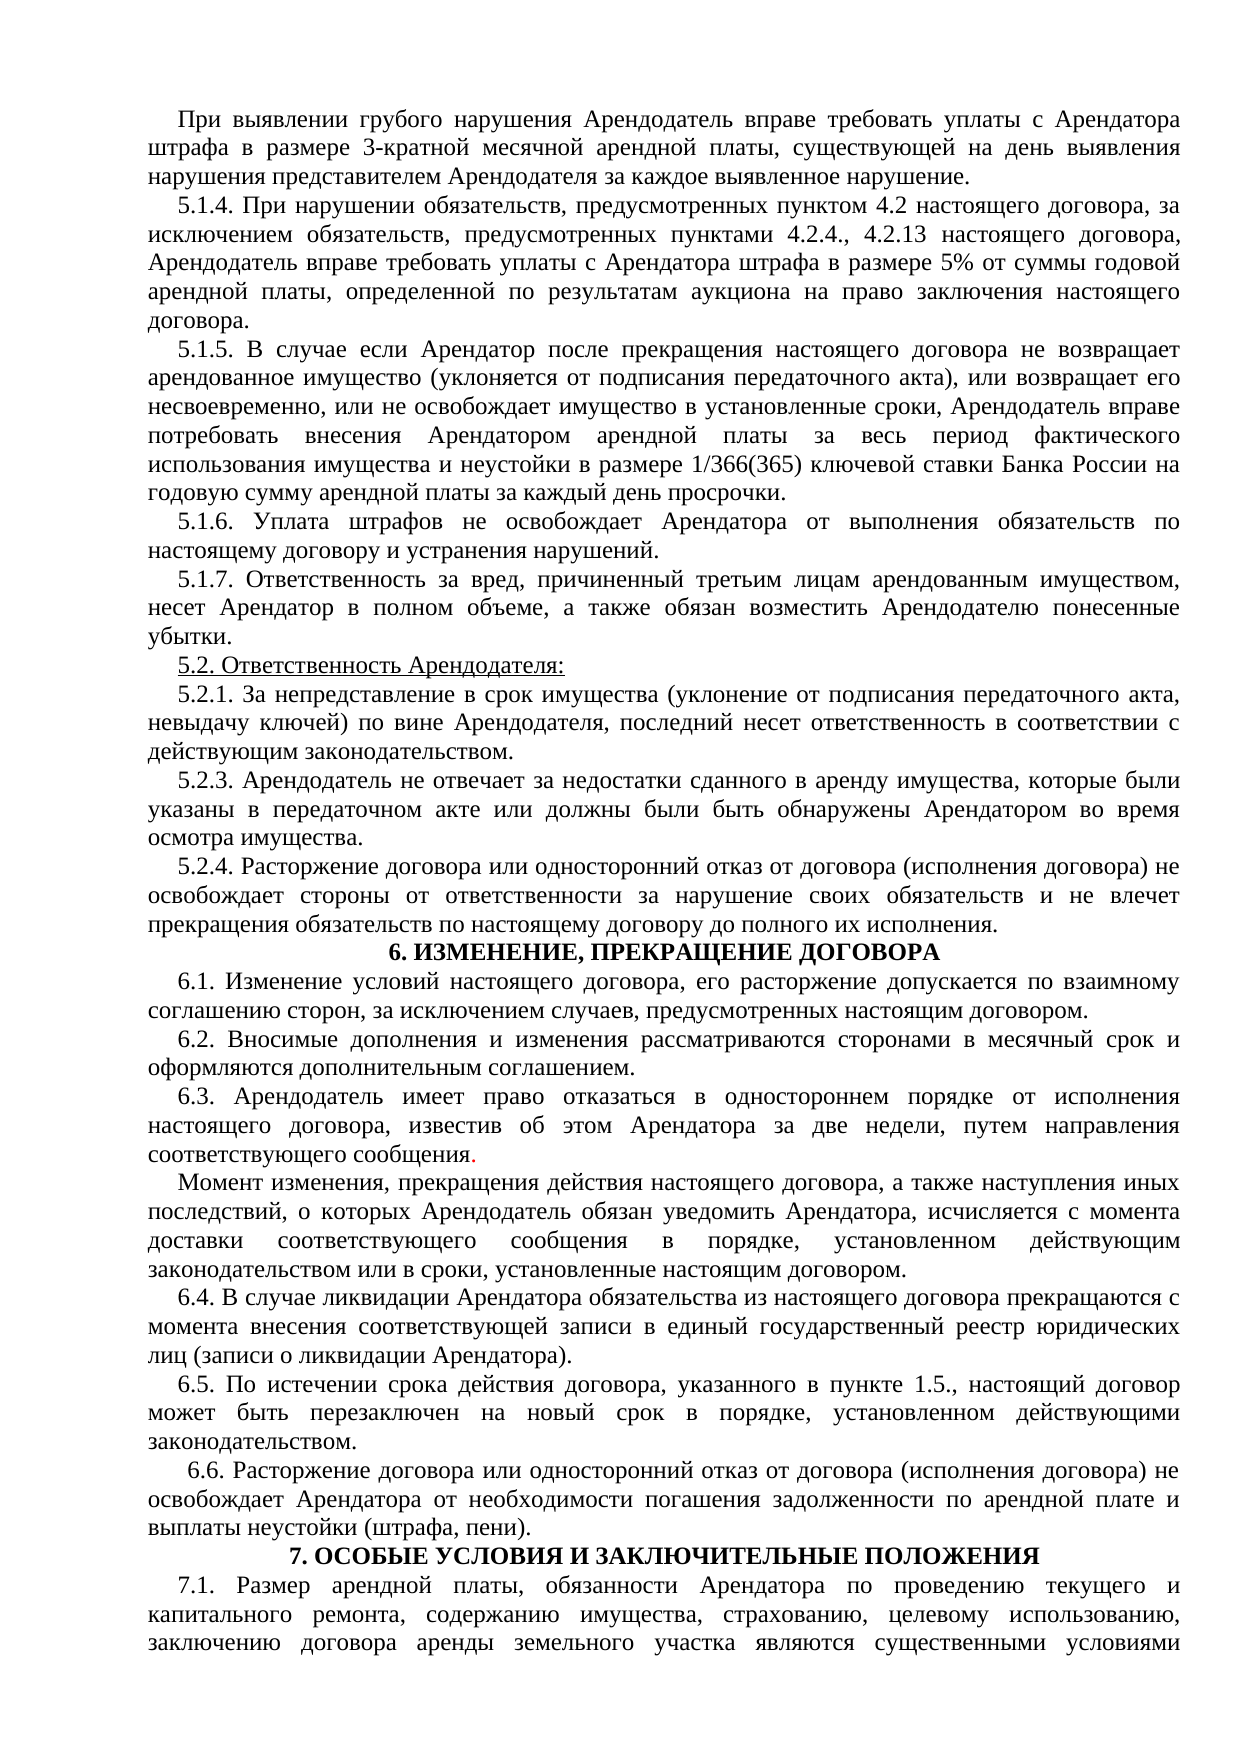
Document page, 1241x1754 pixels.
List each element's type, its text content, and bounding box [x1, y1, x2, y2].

text 5.1.6. Уплата штрафов не освобождает Арендатора от выполнения обязательств по настоящему договору и устранения нарушений. [148, 506, 1181, 564]
text 6.6. Расторжение договора или односторонний отказ от договора (исполнения договора) не освобождает Арендатора от необходимости погашения задолженности по арендной плате и выплаты неустойки (штрафа, пени). [148, 1455, 1181, 1541]
text Момент изменения, прекращения действия настоящего договора, а также наступления иных последствий, о которых Арендодатель обязан уведомить Арендатора, исчисляется с момента доставки соответствующего сообщения в порядке, установленном действующим законодательством или в сроки, установленные настоящим договором. [148, 1167, 1181, 1282]
text 5.2.3. Арендодатель не отвечает за недостатки сданного в аренду имущества, которые были указаны в передаточном акте или должны были быть обнаружены Арендатором во время осмотра имущества. [148, 765, 1181, 851]
text 5.1.4. При нарушении обязательств, предусмотренных пунктом 4.2 настоящего договора, за исключением обязательств, предусмотренных пунктами 4.2.4., 4.2.13 настоящего договора, Арендодатель вправе требовать уплаты с Арендатора штрафа в размере 5% от суммы годовой арендной платы, определенной по результатам аукциона на право заключения настоящего договора. [148, 190, 1181, 334]
text 6.3. Арендодатель имеет право отказаться в одностороннем порядке от исполнения настоящего договора, известив об этом Арендатора за две недели, путем направления соответствующего сообщения. [148, 1081, 1181, 1167]
text 6.1. Изменение условий настоящего договора, его расторжение допускается по взаимному соглашению сторон, за исключением случаев, предусмотренных настоящим договором. [148, 966, 1181, 1024]
text 6. ИЗМЕНЕНИЕ, ПРЕКРАЩЕНИЕ ДОГОВОРА [148, 937, 1181, 966]
text 6.5. По истечении срока действия договора, указанного в пункте 1.5., настоящий договор может быть перезаключен на новый срок в порядке, установленном действующими законодательством. [148, 1369, 1181, 1455]
text При выявлении грубого нарушения Арендодатель вправе требовать уплаты с Арендатора штрафа в размере 3-кратной месячной арендной платы, существующей на день выявления нарушения представителем Арендодателя за каждое выявленное нарушение. [148, 104, 1181, 190]
text 5.1.7. Ответственность за вред, причиненный третьим лицам арендованным имуществом, несет Арендатор в полном объеме, а также обязан возместить Арендодателю понесенные убытки. [148, 564, 1181, 650]
text 5.2.1. За непредставление в срок имущества (уклонение от подписания передаточного акта, невыдачу ключей) по вине Арендодателя, последний несет ответственность в соответствии с действующим законодательством. [148, 679, 1181, 765]
text 7.1. Размер арендной платы, обязанности Арендатора по проведению текущего и капитального ремонта, содержанию имущества, страхованию, целевому использованию, заключению договора аренды земельного участка являются существенными условиями [148, 1570, 1181, 1656]
text 6.4. В случае ликвидации Арендатора обязательства из настоящего договора прекращаются с момента внесения соответствующей записи в единый государственный реестр юридических лиц (записи о ликвидации Арендатора). [148, 1282, 1181, 1369]
text 7. Особые условия и ЗАКЛЮЧИТЕЛЬНЫЕ ПОЛОЖЕНИЯ [148, 1541, 1181, 1570]
text 5.2.4. Расторжение договора или односторонний отказ от договора (исполнения договора) не освобождает стороны от ответственности за нарушение своих обязательств и не влечет прекращения обязательств по настоящему договору до полного их исполнения. [148, 851, 1181, 937]
text 6.2. Вносимые дополнения и изменения рассматриваются сторонами в месячный срок и оформляются дополнительным соглашением. [148, 1024, 1181, 1081]
text 5.2. Ответственность Арендодателя: [148, 650, 1181, 679]
text 5.1.5. В случае если Арендатор после прекращения настоящего договора не возвращает арендованное имущество (уклоняется от подписания передаточного акта), или возвращает его несвоевременно, или не освобождает имущество в установленные сроки, Арендодатель вправе потребовать внесения Арендатором арендной платы за весь период фактического использования имущества и неустойки в размере 1/366(365) ключевой ставки Банка России на годовую сумму арендной платы за каждый день просрочки. [148, 334, 1181, 506]
